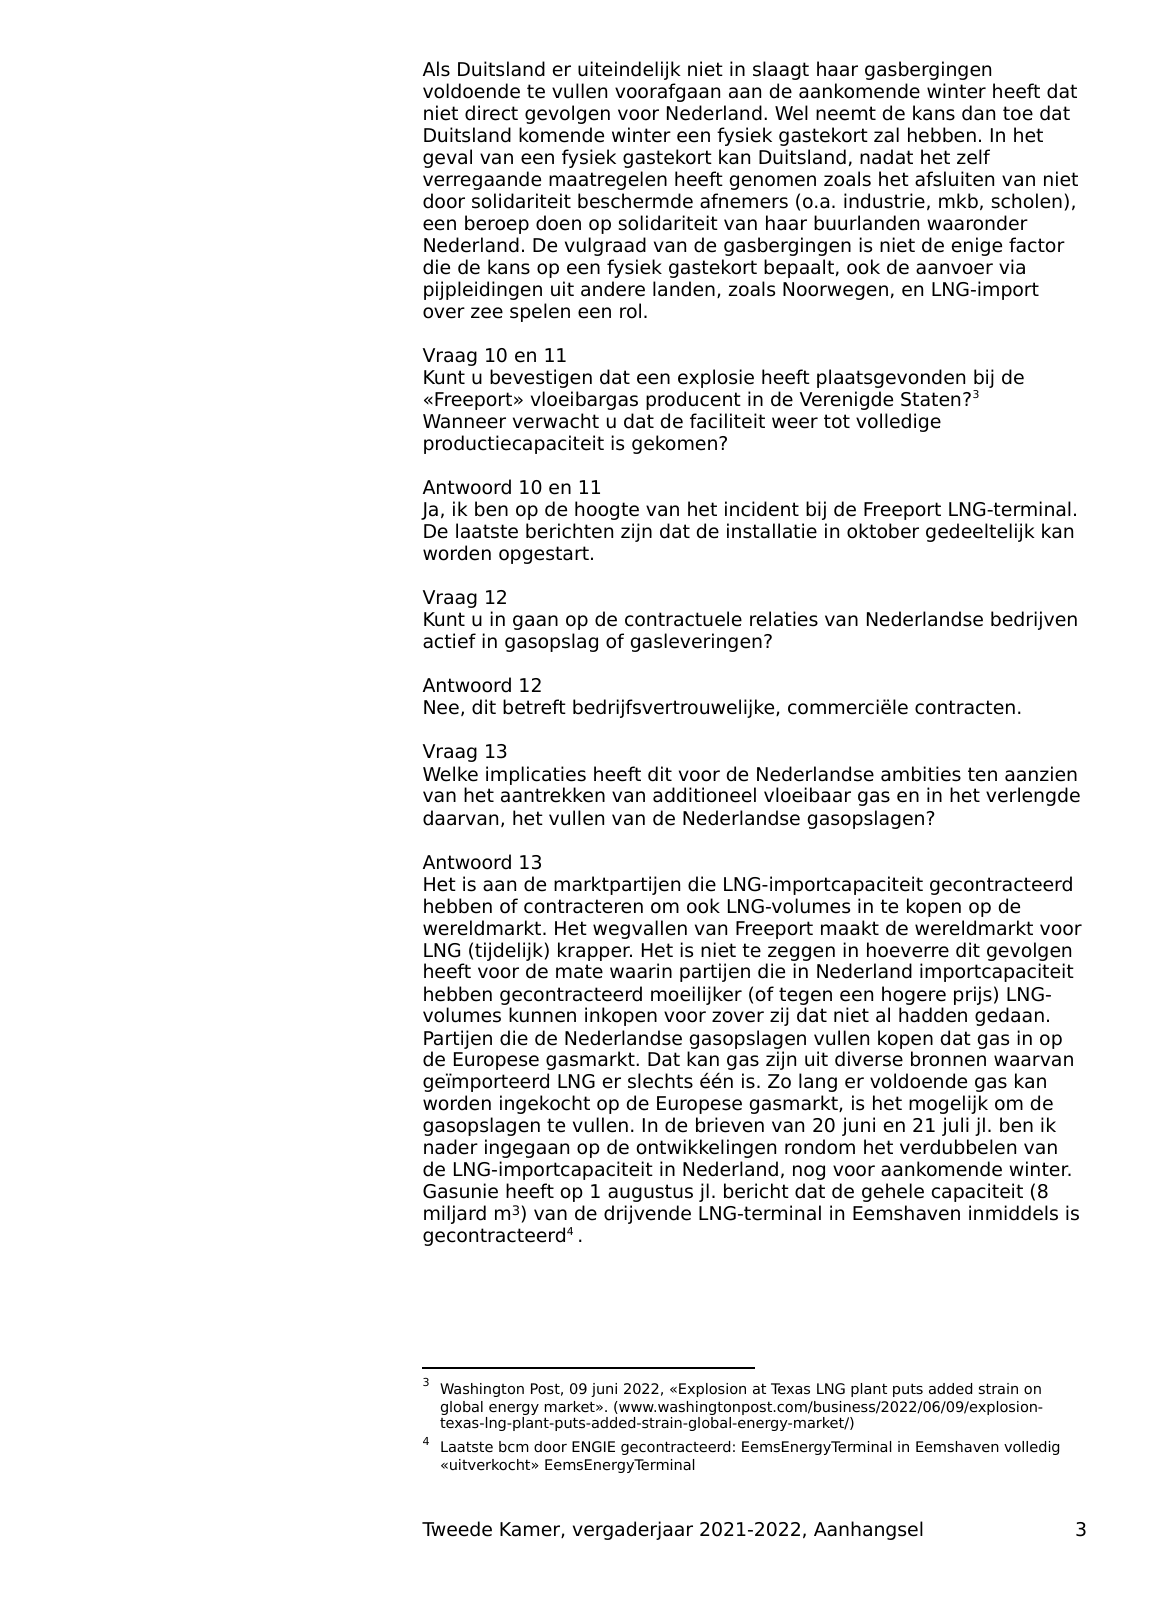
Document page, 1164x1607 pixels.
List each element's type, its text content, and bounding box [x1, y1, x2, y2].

text Vraag 12 [422, 587, 1087, 609]
text Het is aan de marktpartijen die LNG-importcapaciteit gecontracteerd hebben of contracteren om ook LNG-volumes in te kopen op de wereldmarkt. Het wegvallen van Freeport maakt de wereldmarkt voor LNG (tijdelijk) krapper. Het is niet te zeggen in hoeverre dit gevolgen heeft voor de mate waarin partijen die in Nederland importcapaciteit hebben gecontracteerd moeilijker (of tegen een hogere prijs) LNG-volumes kunnen inkopen voor zover zij dat niet al hadden gedaan. Partijen die de Nederlandse gasopslagen vullen kopen dat gas in op de Europese gasmarkt. Dat kan gas zijn uit diverse bronnen waarvan geïmporteerd LNG er slechts één is. Zo lang er voldoende gas kan worden ingekocht op de Europese gasmarkt, is het mogelijk om de gasopslagen te vullen. In de brieven van 20 juni en 21 juli jl. ben ik nader ingegaan op de ontwikkelingen rondom het verdubbelen van de LNG-importcapaciteit in Nederland, nog voor aankomende winter. Gasunie heeft op 1 augustus jl. bericht dat de gehele capaciteit (8 miljard m3) van de drijvende LNG-terminal in Eemshaven inmiddels is gecontracteerd. [422, 873, 1087, 1247]
text Laatste bcm door ENGIE gecontracteerd: EemsEnergyTerminal in Eemshaven volledig «uitverkocht» EemsEnergyTerminal [422, 1435, 1087, 1474]
text Welke implicaties heeft dit voor de Nederlandse ambities ten aanzien van het aantrekken van additioneel vloeibaar gas en in het verlengde daarvan, het vullen van de Nederlandse gasopslagen? [422, 763, 1087, 829]
text Antwoord 10 en 11 [422, 477, 1087, 499]
text Washington Post, 09 juni 2022, «Explosion at Texas LNG plant puts added strain on global energy market». (www.washingtonpost.com/business/2022/06/09/explosion-texas-lng-plant-puts-added-strain-global-energy-market/) [422, 1377, 1087, 1432]
text Antwoord 13 [422, 852, 1087, 873]
text Nee, dit betreft bedrijfsvertrouwelijke, commerciële contracten. [422, 697, 1087, 719]
text Antwoord 12 [422, 675, 1087, 697]
text Wanneer verwacht u dat de faciliteit weer tot volledige productiecapaciteit is gekomen? [422, 411, 1087, 455]
text Als Duitsland er uiteindelijk niet in slaagt haar gasbergingen voldoende te vullen voorafgaan aan de aankomende winter heeft dat niet direct gevolgen voor Nederland. Wel neemt de kans dan toe dat Duitsland komende winter een fysiek gastekort zal hebben. In het geval van een fysiek gastekort kan Duitsland, nadat het zelf verregaande maatregelen heeft genomen zoals het afsluiten van niet door solidariteit beschermde afnemers (o.a. industrie, mkb, scholen), een beroep doen op solidariteit van haar buurlanden waaronder Nederland. De vulgraad van de gasbergingen is niet de enige factor die de kans op een fysiek gastekort bepaalt, ook de aanvoer via pijpleidingen uit andere landen, zoals Noorwegen, en LNG-import over zee spelen een rol. [422, 59, 1087, 323]
text Vraag 10 en 11 [422, 345, 1087, 367]
text Ja, ik ben op de hoogte van het incident bij de Freeport LNG-terminal. De laatste berichten zijn dat de installatie in oktober gedeeltelijk kan worden opgestart. [422, 499, 1087, 565]
text Kunt u bevestigen dat een explosie heeft plaatsgevonden bij de «Freeport» vloeibargas producent in de Verenigde Staten? [422, 367, 1087, 411]
text Vraag 13 [422, 741, 1087, 763]
text Kunt u in gaan op de contractuele relaties van Nederlandse bedrijven actief in gasopslag of gasleveringen? [422, 609, 1087, 653]
